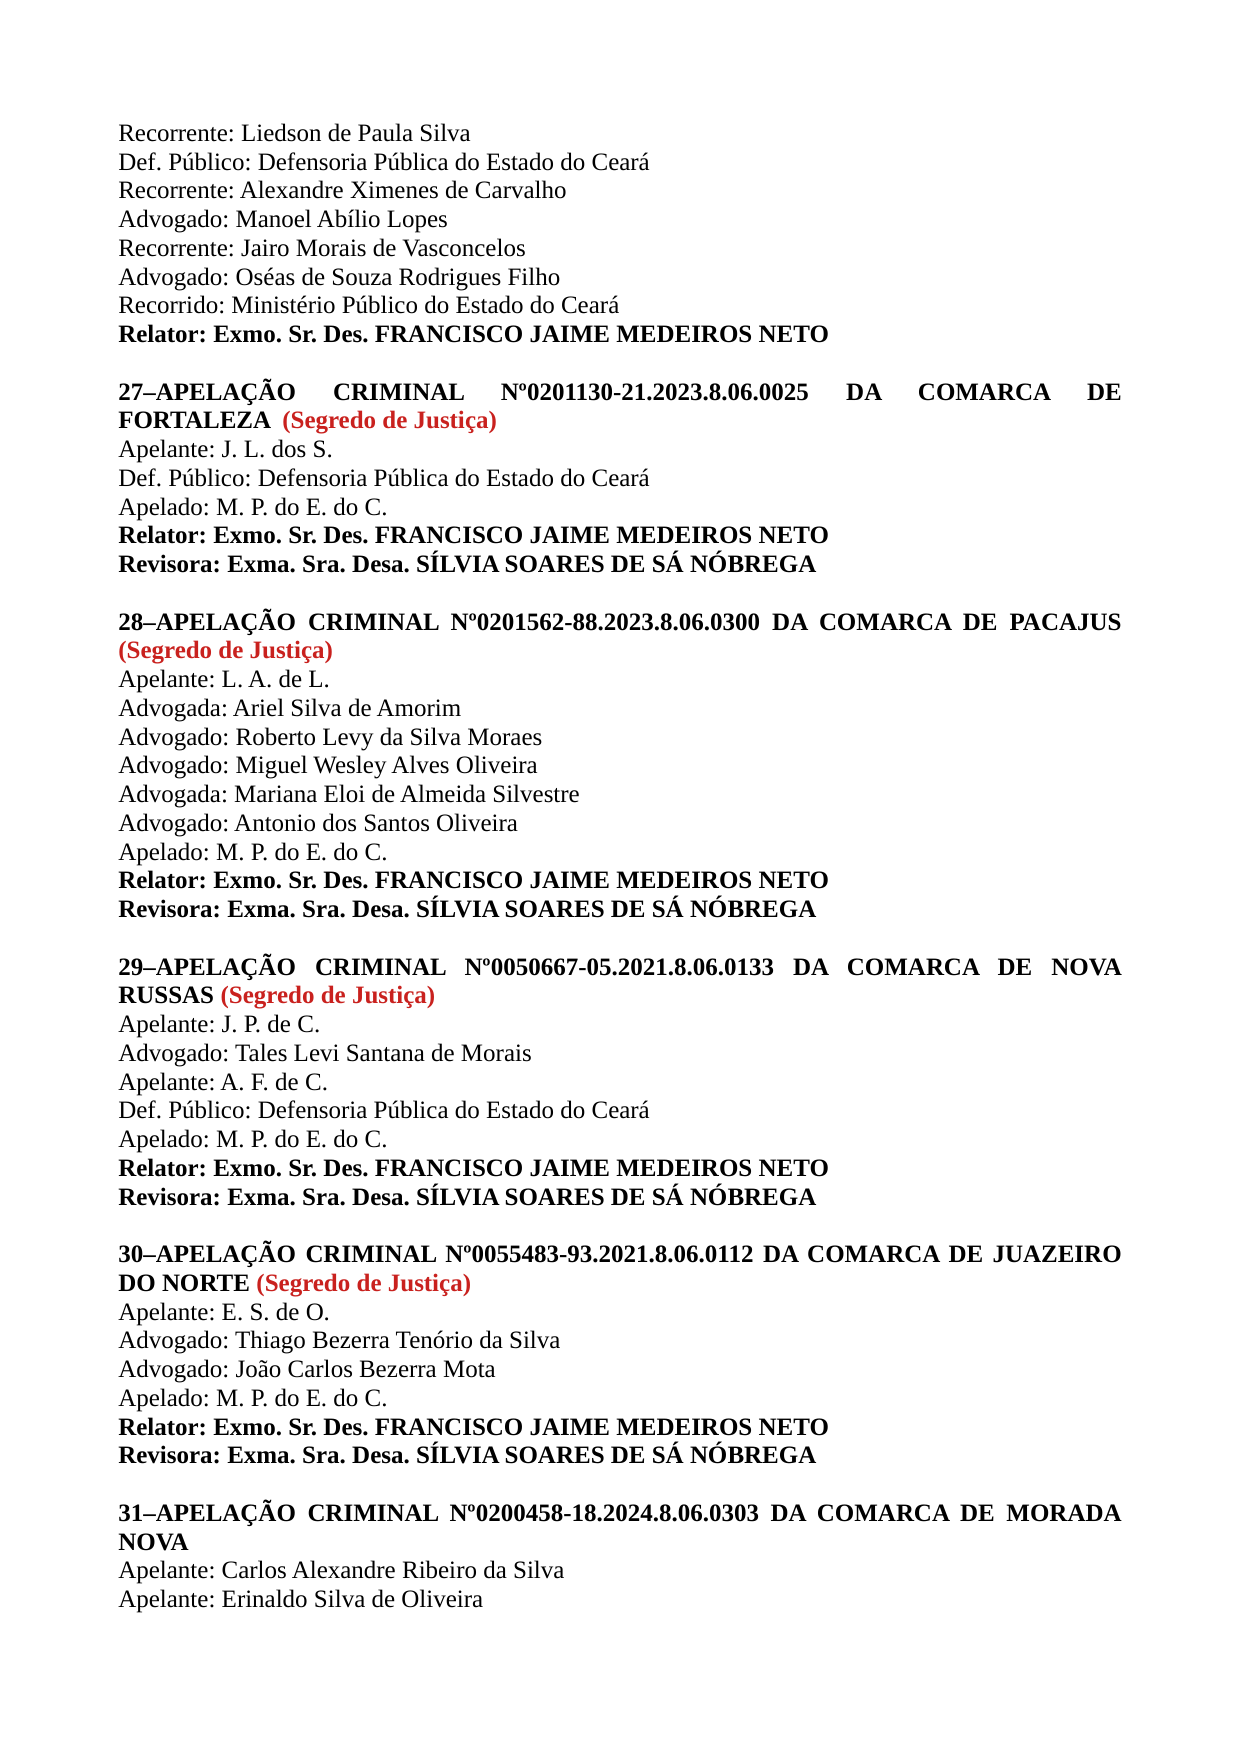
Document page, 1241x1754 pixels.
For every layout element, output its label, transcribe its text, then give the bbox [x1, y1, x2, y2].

text Advogada: Mariana Eloi de Almeida Silvestre [118, 779, 1122, 808]
text Apelante: J. P. de C. [118, 1009, 1122, 1038]
text Advogado: Miguel Wesley Alves Oliveira [118, 751, 1122, 779]
text Apelado: M. P. do E. do C. [118, 1383, 1122, 1412]
text Def. Público: Defensoria Pública do Estado do Ceará [118, 463, 1122, 492]
text Apelante: Carlos Alexandre Ribeiro da Silva [118, 1556, 1122, 1584]
text Recorrente: Liedson de Paula Silva [118, 118, 1122, 147]
text 31–APELAÇÃO CRIMINAL Nº0200458-18.2024.8.06.0303 DA COMARCA DE MORADA NOVA [118, 1498, 1122, 1556]
text Revisora: Exma. Sra. Desa. SÍLVIA SOARES DE SÁ NÓBREGA [118, 549, 1122, 578]
text Relator: Exmo. Sr. Des. FRANCISCO JAIME MEDEIROS NETO [118, 866, 1122, 894]
text 28–APELAÇÃO CRIMINAL Nº0201562-88.2023.8.06.0300 DA COMARCA DE PACAJUS (Segredo de Justiça) [118, 607, 1122, 664]
text Apelado: M. P. do E. do C. [118, 837, 1122, 866]
text Apelante: A. F. de C. [118, 1067, 1122, 1096]
text Relator: Exmo. Sr. Des. FRANCISCO JAIME MEDEIROS NETO [118, 1412, 1122, 1441]
text 29–APELAÇÃO CRIMINAL Nº0050667-05.2021.8.06.0133 DA COMARCA DE NOVA RUSSAS (Segredo de Justiça) [118, 952, 1122, 1009]
text Advogada: Ariel Silva de Amorim [118, 693, 1122, 722]
text Recorrido: Ministério Público do Estado do Ceará [118, 291, 1122, 319]
text Relator: Exmo. Sr. Des. FRANCISCO JAIME MEDEIROS NETO [118, 521, 1122, 549]
text 27–APELAÇÃO CRIMINAL Nº0201130-21.2023.8.06.0025 DA COMARCA DE FORTALEZA (Segredo de Justiça) [118, 377, 1122, 434]
text Recorrente: Jairo Morais de Vasconcelos [118, 233, 1122, 262]
text Apelado: M. P. do E. do C. [118, 492, 1122, 521]
text Relator: Exmo. Sr. Des. FRANCISCO JAIME MEDEIROS NETO [118, 319, 1122, 348]
text Apelante: J. L. dos S. [118, 434, 1122, 463]
text Def. Público: Defensoria Pública do Estado do Ceará [118, 147, 1122, 176]
text Advogado: Roberto Levy da Silva Moraes [118, 722, 1122, 751]
text Def. Público: Defensoria Pública do Estado do Ceará [118, 1096, 1122, 1124]
text Advogado: Manoel Abílio Lopes [118, 204, 1122, 233]
text Advogado: Thiago Bezerra Tenório da Silva [118, 1326, 1122, 1354]
text Advogado: Oséas de Souza Rodrigues Filho [118, 262, 1122, 291]
text Revisora: Exma. Sra. Desa. SÍLVIA SOARES DE SÁ NÓBREGA [118, 1441, 1122, 1469]
text Recorrente: Alexandre Ximenes de Carvalho [118, 176, 1122, 204]
text Advogado: Tales Levi Santana de Morais [118, 1038, 1122, 1067]
text Revisora: Exma. Sra. Desa. SÍLVIA SOARES DE SÁ NÓBREGA [118, 1182, 1122, 1211]
text Apelante: E. S. de O. [118, 1297, 1122, 1326]
text Relator: Exmo. Sr. Des. FRANCISCO JAIME MEDEIROS NETO [118, 1153, 1122, 1182]
text Apelante: Erinaldo Silva de Oliveira [118, 1584, 1122, 1613]
text Revisora: Exma. Sra. Desa. SÍLVIA SOARES DE SÁ NÓBREGA [118, 894, 1122, 923]
text Advogado: Antonio dos Santos Oliveira [118, 808, 1122, 837]
text 30–APELAÇÃO CRIMINAL Nº0055483-93.2021.8.06.0112 DA COMARCA DE JUAZEIRO DO NORTE (Segredo de Justiça) [118, 1239, 1122, 1297]
text Apelado: M. P. do E. do C. [118, 1124, 1122, 1153]
text Advogado: João Carlos Bezerra Mota [118, 1354, 1122, 1383]
text Apelante: L. A. de L. [118, 664, 1122, 693]
